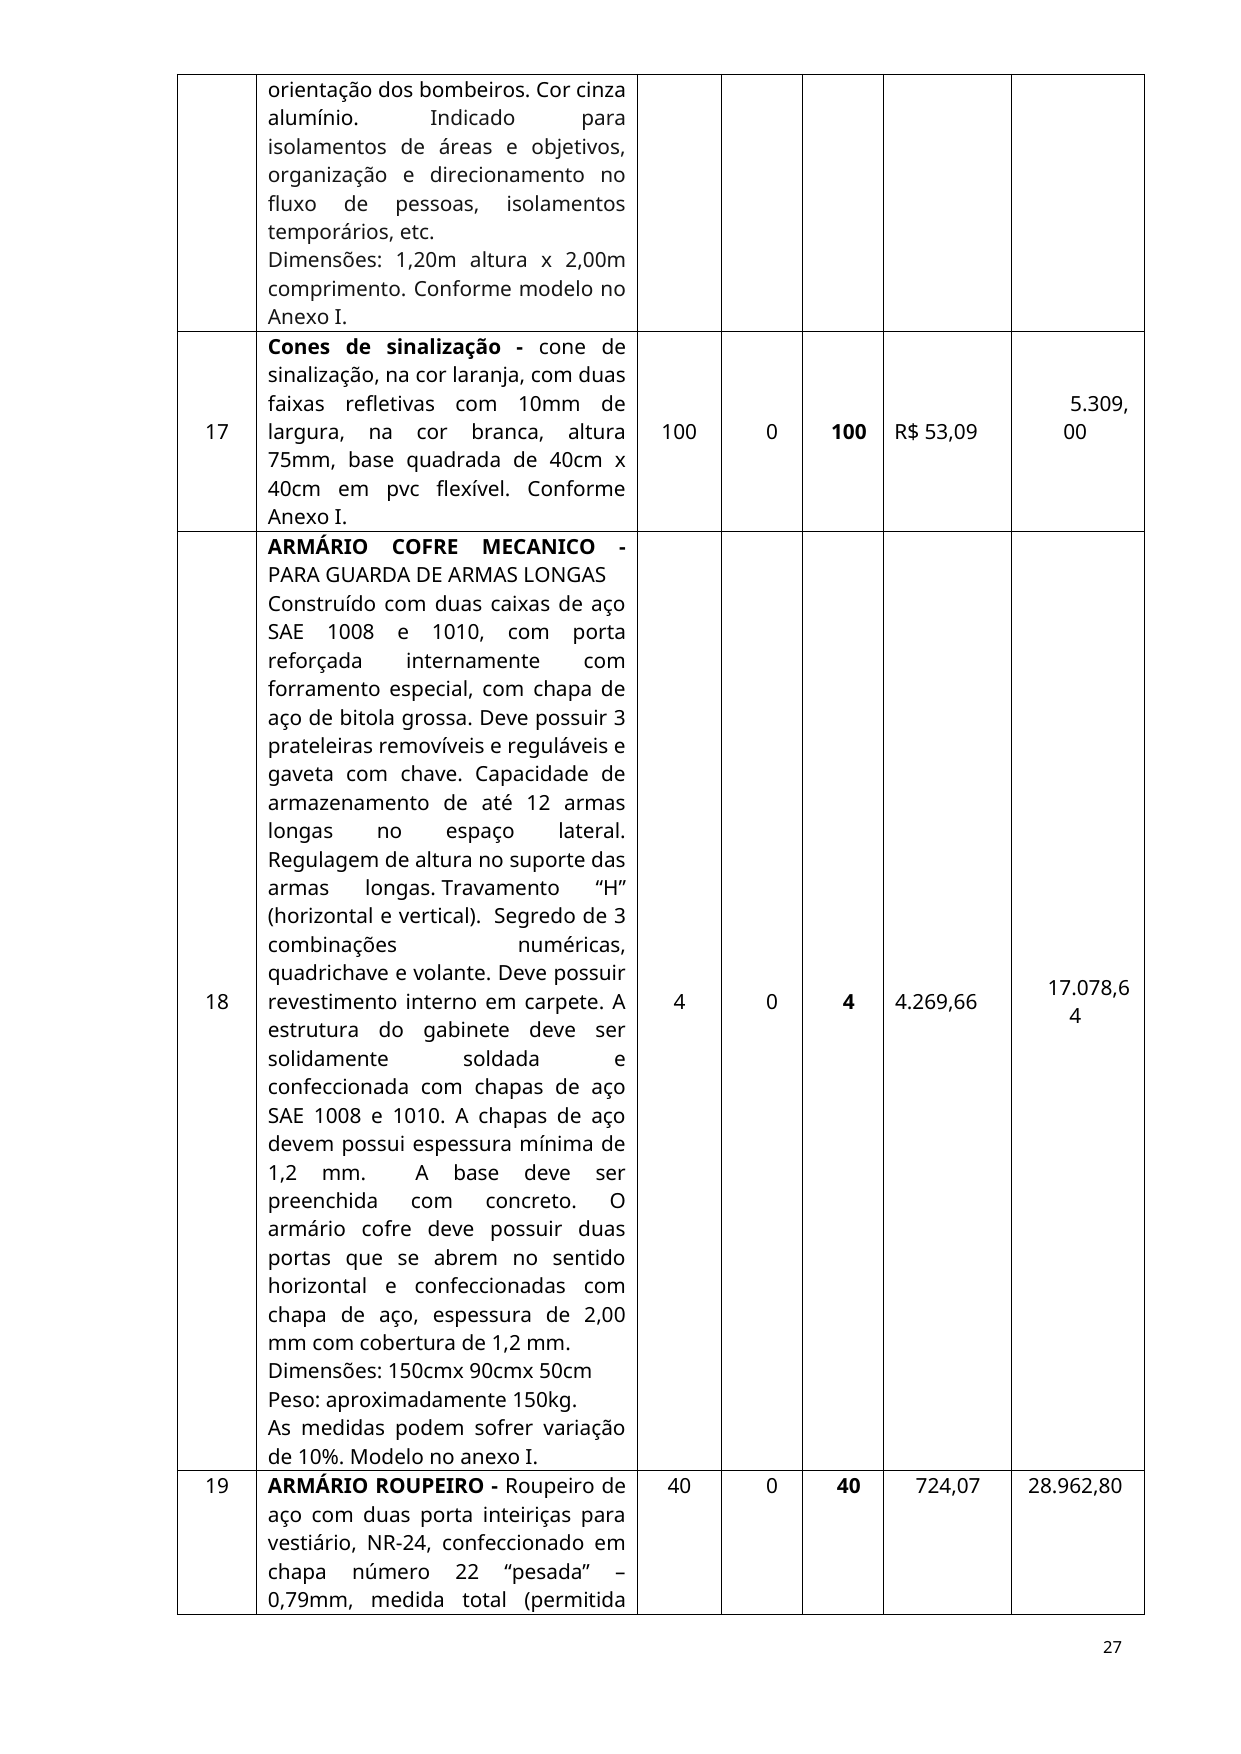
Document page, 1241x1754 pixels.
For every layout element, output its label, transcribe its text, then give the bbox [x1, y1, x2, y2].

table_cell [638, 75, 721, 331]
table_cell [722, 75, 802, 331]
table_cell [178, 75, 256, 331]
table_cell 100 [803, 332, 883, 531]
table_cell 4.269,66 [884, 532, 1011, 1470]
table_cell 18 [178, 532, 256, 1470]
table_cell orientação dos bombeiros. Cor cinza alumínio. Indicado para isolamentos de áreas e objetivos, organização e direcionamento no fluxo de pessoas, isolamentos temporários, etc. Dimensões: 1,20m altura x 2,00m comprimento. Conforme modelo no Anexo I. [257, 75, 637, 331]
table_cell 40 [803, 1471, 883, 1614]
table_cell ARMÁRIO ROUPEIRO - Roupeiro de aço com duas porta inteiriças para vestiário, NR-24, confeccionado em chapa número 22 “pesada” – 0,79mm, medida total (permitida [257, 1471, 637, 1614]
table_cell 100 [638, 332, 721, 531]
table_cell R$ 53,09 [884, 332, 1011, 531]
table_cell [884, 75, 1011, 331]
table_cell 5.309,00 [1012, 332, 1144, 531]
table_cell 4 [638, 532, 721, 1470]
table_cell 0 [722, 1471, 802, 1614]
table_cell [803, 75, 883, 331]
table_cell Cones de sinalização - cone de sinalização, na cor laranja, com duas faixas refletivas com 10mm de largura, na cor branca, altura 75mm, base quadrada de 40cm x 40cm em pvc flexível. Conforme Anexo I. [257, 332, 637, 531]
table_cell [1012, 75, 1144, 331]
table_cell 0 [722, 332, 802, 531]
table_cell 724,07 [884, 1471, 1011, 1614]
table_cell 4 [803, 532, 883, 1470]
table_cell 17 [178, 332, 256, 531]
table_cell 28.962,80 [1012, 1471, 1144, 1614]
table_cell 17.078,64 [1012, 532, 1144, 1470]
table_cell 40 [638, 1471, 721, 1614]
table_cell 19 [178, 1471, 256, 1614]
table_cell ARMÁRIO COFRE MECANICO - PARA GUARDA DE ARMAS LONGAS Construído com duas caixas de aço SAE 1008 e 1010, com porta reforçada internamente com forramento especial, com chapa de aço de bitola grossa. Deve possuir 3 prateleiras removíveis e reguláveis e gaveta com chave. Capacidade de armazenamento de até 12 armas longas no espaço lateral. Regulagem de altura no suporte das armas longas. Travamento “H” (horizontal e vertical). Segredo de 3 combinações numéricas, quadrichave e volante. Deve possuir revestimento interno em carpete. A estrutura do gabinete deve ser solidamente soldada e confeccionada com chapas de aço SAE 1008 e 1010. A chapas de aço devem possui espessura mínima de 1,2 mm. A base deve ser preenchida com concreto. O armário cofre deve possuir duas portas que se abrem no sentido horizontal e confeccionadas com chapa de aço, espessura de 2,00 mm com cobertura de 1,2 mm. Dimensões: 150cmx 90cmx 50cm Peso: aproximadamente 150kg. As medidas podem sofrer variação de 10%. Modelo no anexo I. [257, 532, 637, 1470]
table_cell 0 [722, 532, 802, 1470]
